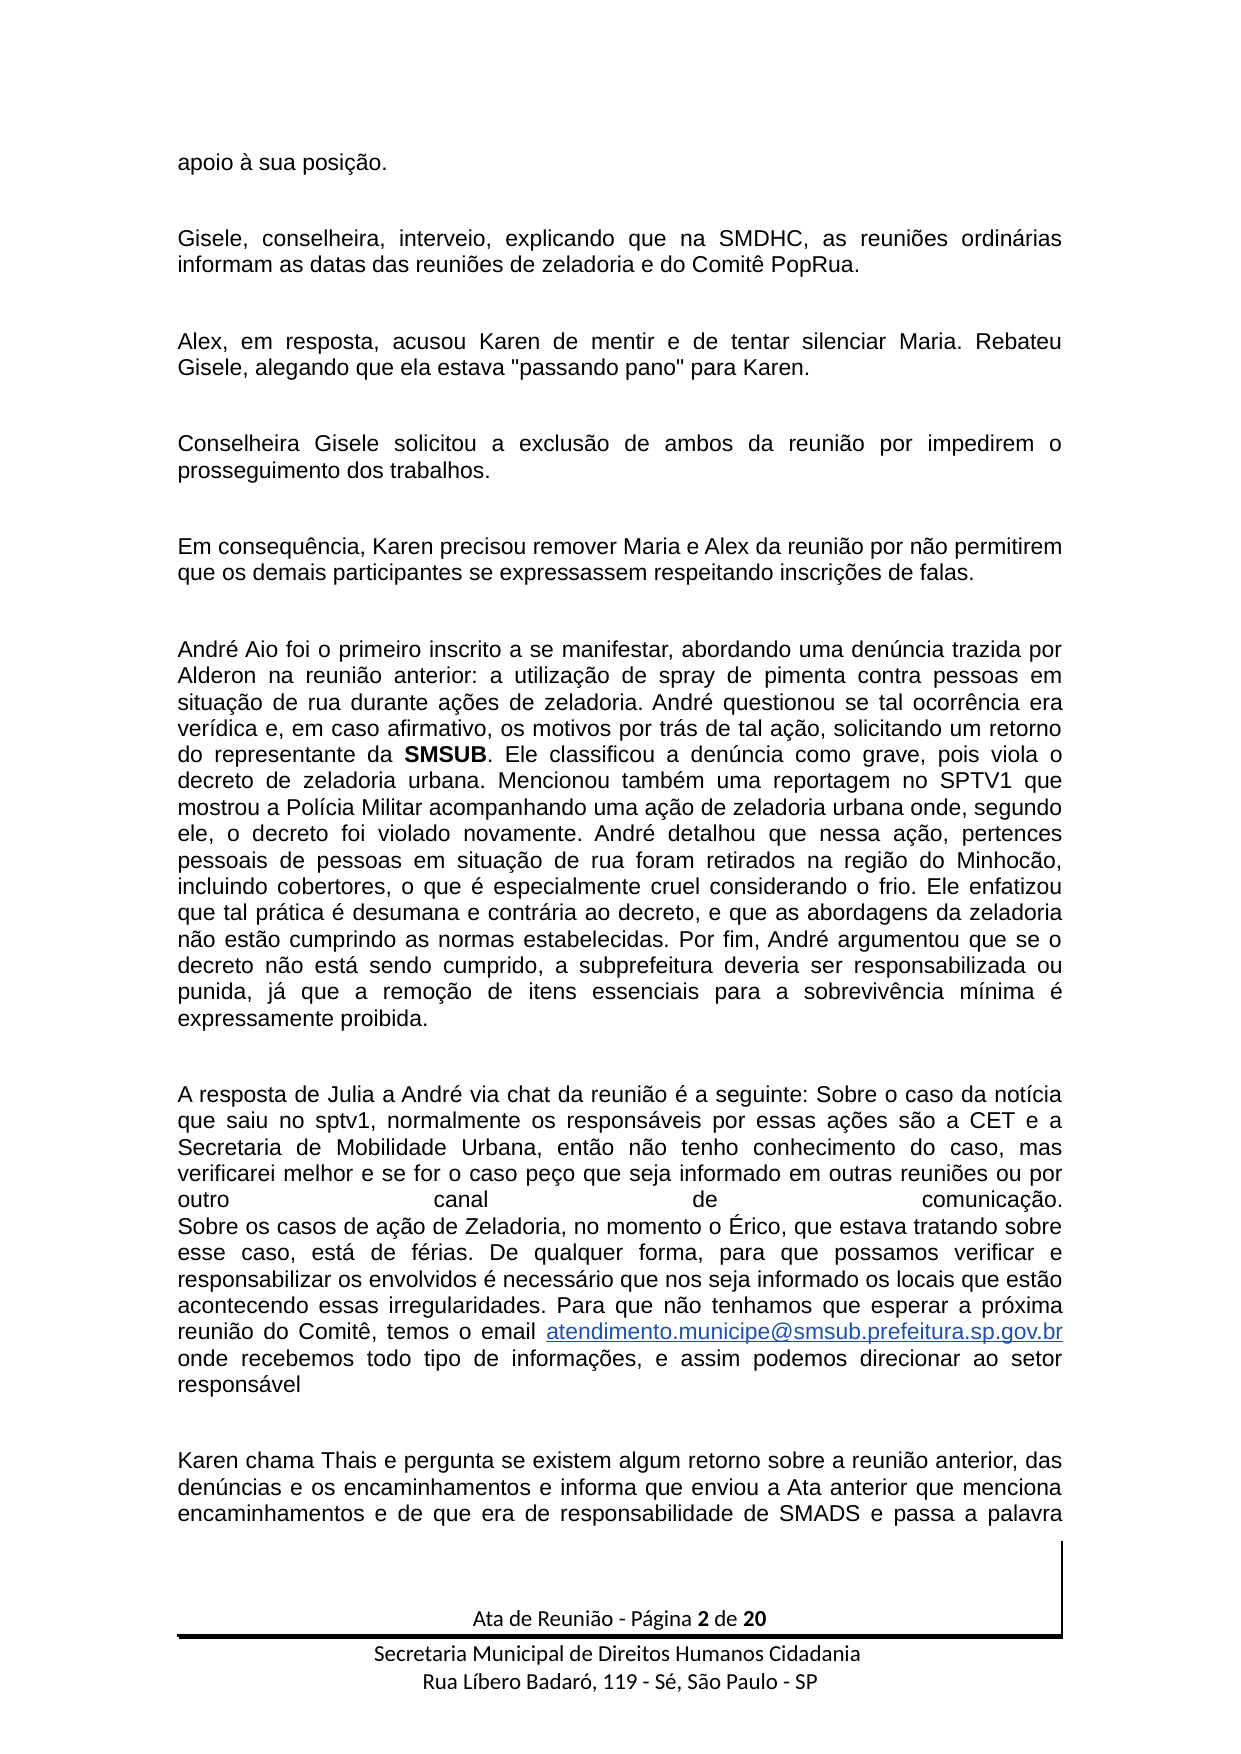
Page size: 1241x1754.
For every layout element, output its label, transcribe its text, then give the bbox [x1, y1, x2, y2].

text Karen chama Thais e pergunta se existem algum retorno sobre a reunião anterior, das denúncias e os encaminhamentos e informa que enviou a Ata anterior que menciona encaminhamentos e de que era de responsabilidade de SMADS e passa a palavra [177, 1447, 1063, 1526]
text apoio à sua posição. [177, 148, 1063, 175]
text André Aio foi o primeiro inscrito a se manifestar, abordando uma denúncia trazida por Alderon na reunião anterior: a utilização de spray de pimenta contra pessoas em situação de rua durante ações de zeladoria. André questionou se tal ocorrência era verídica e, em caso afirmativo, os motivos por trás de tal ação, solicitando um retorno do representante da SMSUB. Ele classificou a denúncia como grave, pois viola o decreto de zeladoria urbana. Mencionou também uma reportagem no SPTV1 que mostrou a Polícia Militar acompanhando uma ação de zeladoria urbana onde, segundo ele, o decreto foi violado novamente. André detalhou que nessa ação, pertences pessoais de pessoas em situação de rua foram retirados na região do Minhocão, incluindo cobertores, o que é especialmente cruel considerando o frio. Ele enfatizou que tal prática é desumana e contrária ao decreto, e que as abordagens da zeladoria não estão cumprindo as normas estabelecidas. Por fim, André argumentou que se o decreto não está sendo cumprido, a subprefeitura deveria ser responsabilizada ou punida, já que a remoção de itens essenciais para a sobrevivência mínima é expressamente proibida. [177, 636, 1063, 1031]
text A resposta de Julia a André via chat da reunião é a seguinte: Sobre o caso da notícia que saiu no sptv1, normalmente os responsáveis por essas ações são a CET e a Secretaria de Mobilidade Urbana, então não tenho conhecimento do caso, mas verificarei melhor e se for o caso peço que seja informado em outras reuniões ou por outro canal de comunicação. Sobre os casos de ação de Zeladoria, no momento o Érico, que estava tratando sobre esse caso, está de férias. De qualquer forma, para que possamos verificar e responsabilizar os envolvidos é necessário que nos seja informado os locais que estão acontecendo essas irregularidades. Para que não tenhamos que esperar a próxima reunião do Comitê, temos o email atendimento.municipe@smsub.prefeitura.sp.gov.br onde recebemos todo tipo de informações, e assim podemos direcionar ao setor responsável [177, 1081, 1063, 1397]
text Alex, em resposta, acusou Karen de mentir e de tentar silenciar Maria. Rebateu Gisele, alegando que ela estava "passando pano" para Karen. [177, 328, 1063, 380]
text Em consequência, Karen precisou remover Maria e Alex da reunião por não permitirem que os demais participantes se expressassem respeitando inscrições de falas. [177, 533, 1063, 586]
text Conselheira Gisele solicitou a exclusão de ambos da reunião por impedirem o prosseguimento dos trabalhos. [177, 430, 1063, 483]
text Gisele, conselheira, interveio, explicando que na SMDHC, as reuniões ordinárias informam as datas das reuniões de zeladoria e do Comitê PopRua. [177, 225, 1063, 278]
